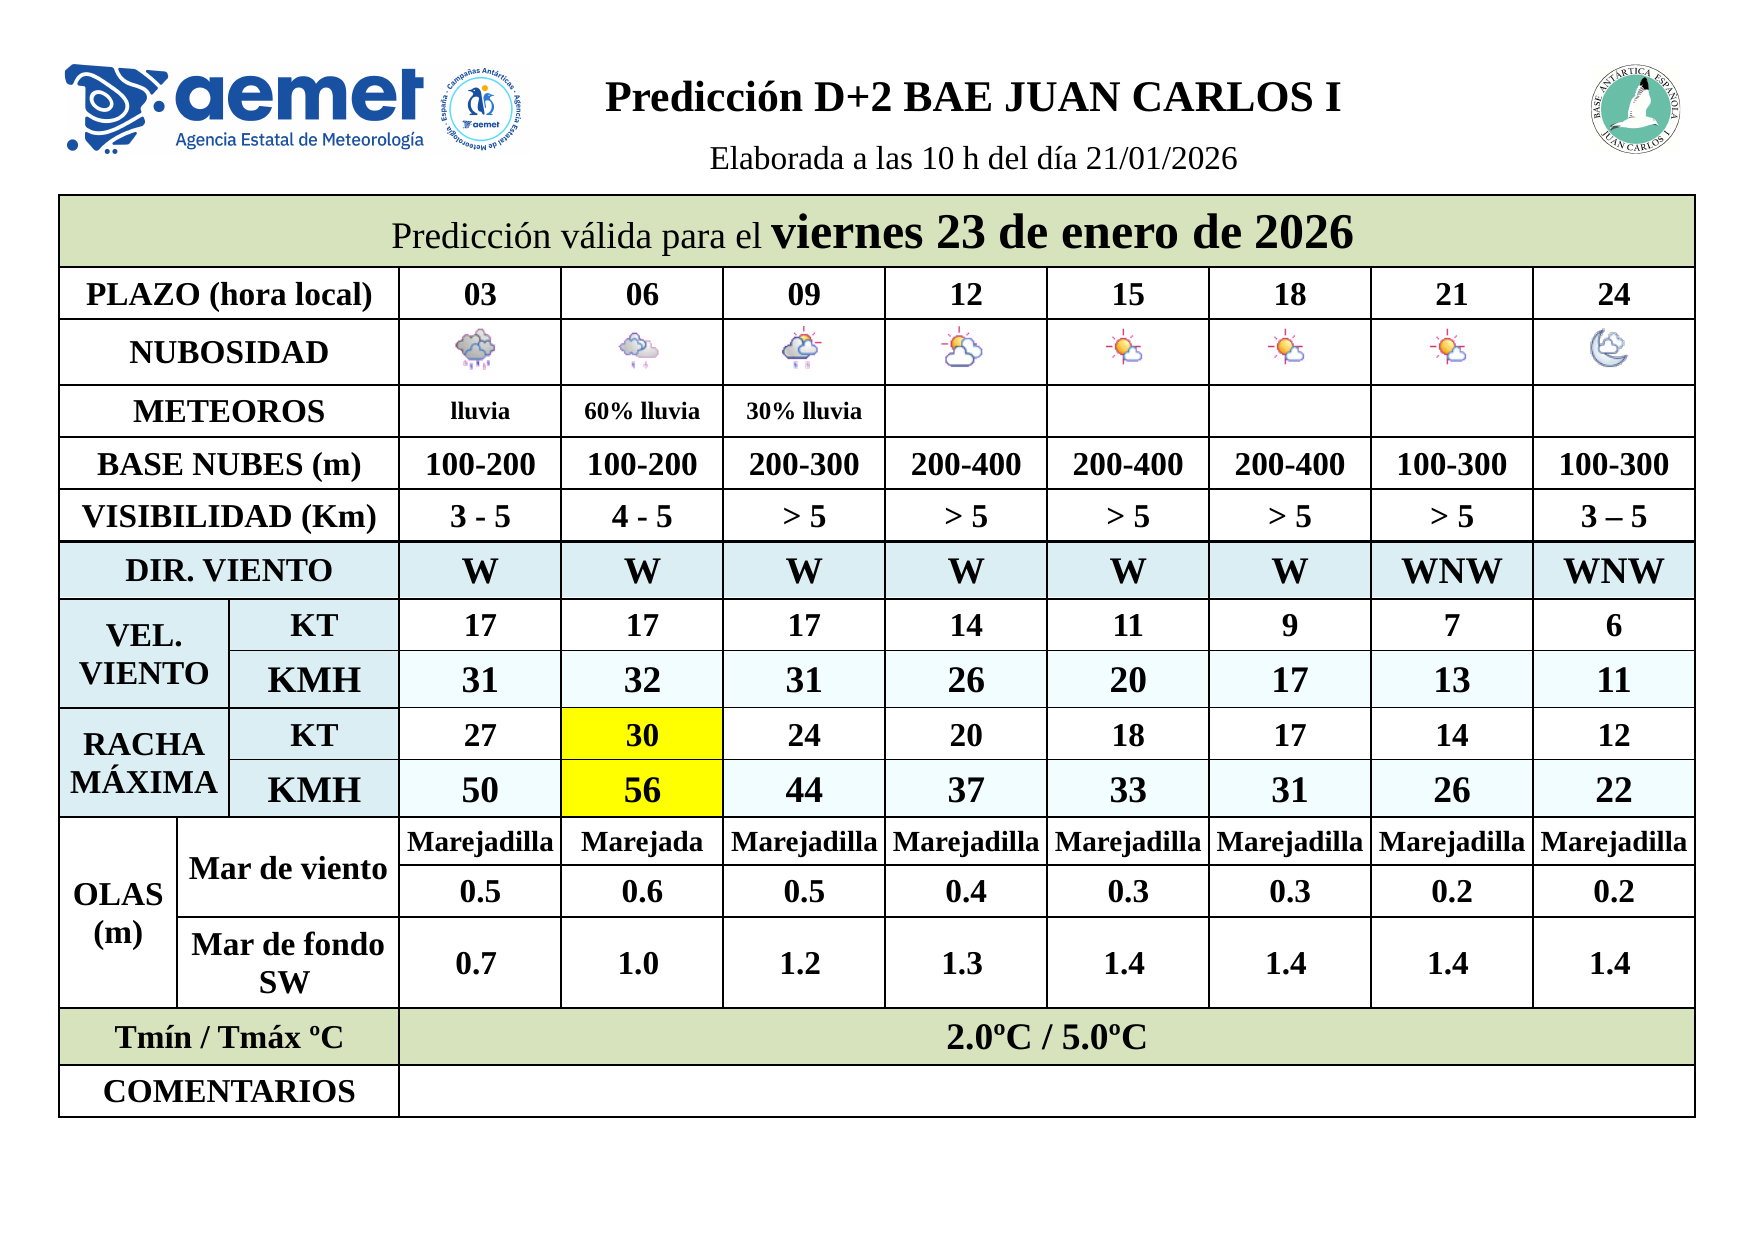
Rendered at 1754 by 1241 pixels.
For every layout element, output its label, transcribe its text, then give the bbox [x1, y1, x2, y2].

table_cell 06 [562, 268, 722, 318]
table_cell > 5 [1372, 490, 1532, 540]
table_cell 60% lluvia [562, 386, 722, 436]
table_cell 24 [724, 708, 884, 759]
table_cell 32 [562, 651, 722, 707]
table_cell BASE NUBES (m) [60, 438, 398, 488]
table_cell > 5 [886, 490, 1046, 540]
table_cell 50 [400, 760, 560, 816]
table_cell 0.5 [724, 866, 884, 916]
table_cell 0.5 [400, 866, 560, 916]
table_cell [724, 320, 884, 383]
table_cell [1048, 320, 1208, 383]
table_cell 1.4 [1210, 918, 1370, 1007]
table_cell 9 [1210, 600, 1370, 650]
table_cell W [1048, 543, 1208, 597]
table_cell RACHA MÁXIMA [60, 709, 228, 816]
table_cell 37 [886, 760, 1046, 816]
table_cell 0.7 [400, 918, 560, 1007]
table_cell 26 [886, 651, 1046, 707]
table_cell [1372, 386, 1532, 436]
table_cell 14 [1372, 708, 1532, 759]
table_cell 4 - 5 [562, 490, 722, 540]
table_cell 1.0 [562, 918, 722, 1007]
table_cell WNW [1372, 543, 1532, 597]
table_cell 100-200 [562, 438, 722, 488]
table_cell 200-300 [724, 438, 884, 488]
table_cell KT [230, 709, 398, 759]
table_cell > 5 [724, 490, 884, 540]
table_cell [1372, 320, 1532, 383]
table_cell 1.4 [1048, 918, 1208, 1007]
table_cell [1210, 320, 1370, 383]
table_cell 0.2 [1372, 866, 1532, 916]
table_cell 1.2 [724, 918, 884, 1007]
table_cell W [886, 543, 1046, 597]
table_cell 3 - 5 [400, 490, 560, 540]
table_cell Marejadilla [1210, 818, 1370, 864]
table_cell 1.3 [886, 918, 1046, 1007]
table_cell [886, 320, 1046, 383]
table_cell 11 [1048, 600, 1208, 650]
table_cell WNW [1534, 543, 1694, 597]
table_cell VEL. VIENTO [60, 600, 228, 707]
table_cell METEOROS [60, 386, 398, 436]
table_cell 22 [1534, 760, 1694, 816]
table_cell 7 [1372, 600, 1532, 650]
table_cell [562, 320, 722, 383]
table_cell KT [230, 600, 398, 650]
table_cell 0.2 [1534, 866, 1694, 916]
table_cell 6 [1534, 600, 1694, 650]
table_cell 12 [886, 268, 1046, 318]
table_cell KMH [230, 651, 398, 707]
table_cell KMH [230, 760, 398, 816]
table_cell [400, 320, 560, 383]
table_cell DIR. VIENTO [60, 543, 398, 597]
table_cell 17 [724, 600, 884, 650]
table_cell [1534, 386, 1694, 436]
table_cell 26 [1372, 760, 1532, 816]
table_cell 20 [1048, 651, 1208, 707]
table_cell 0.3 [1210, 866, 1370, 916]
table_cell 200-400 [1210, 438, 1370, 488]
table_cell Elaborada a las 10 h del día 21/01/2026 [537, 133, 1410, 182]
table_cell [400, 1066, 1694, 1116]
table_cell W [1210, 543, 1370, 597]
picture [1590, 64, 1681, 154]
table_cell Marejadilla [1048, 818, 1208, 864]
table_cell > 5 [1210, 490, 1370, 540]
table_cell VISIBILIDAD (Km) [60, 490, 398, 540]
table_cell 1.4 [1534, 918, 1694, 1007]
table_cell 17 [1210, 708, 1370, 759]
table_cell W [562, 543, 722, 597]
table_cell Mar de viento [178, 818, 398, 916]
table_cell 100-300 [1534, 438, 1694, 488]
table_cell 44 [724, 760, 884, 816]
table_cell 30% lluvia [724, 386, 884, 436]
table_cell 17 [562, 600, 722, 650]
table_cell 31 [1210, 760, 1370, 816]
table_cell [1210, 386, 1370, 436]
table_cell Marejada [562, 818, 722, 864]
table_cell 18 [1210, 268, 1370, 318]
table_cell 27 [400, 708, 560, 759]
table_cell 03 [400, 268, 560, 318]
table_cell 21 [1372, 268, 1532, 318]
table_cell W [724, 543, 884, 597]
table_cell 200-400 [886, 438, 1046, 488]
table_cell Marejadilla [1534, 818, 1694, 864]
table_cell [1048, 386, 1208, 436]
table_cell 11 [1534, 651, 1694, 707]
table_header [1410, 59, 1694, 182]
picture [615, 326, 660, 371]
table_cell PLAZO (hora local) [60, 268, 398, 318]
table_cell 200-400 [1048, 438, 1208, 488]
picture [1587, 326, 1632, 371]
table_cell 15 [1048, 268, 1208, 318]
table_cell W [400, 543, 560, 597]
table_cell 100-200 [400, 438, 560, 488]
table_cell 56 [562, 760, 722, 816]
table_cell 17 [400, 600, 560, 650]
table_cell 2.0ºC / 5.0ºC [400, 1009, 1694, 1064]
table_cell 12 [1534, 708, 1694, 759]
table_cell Tmín / Tmáx ºC [60, 1009, 398, 1064]
picture [939, 326, 984, 371]
picture [1263, 326, 1308, 371]
table_cell Marejadilla [886, 818, 1046, 864]
table_cell 20 [886, 708, 1046, 759]
table_cell 13 [1372, 651, 1532, 707]
table_cell NUBOSIDAD [60, 320, 398, 383]
table_header Predicción D+2 BAE JUAN CARLOS I [537, 59, 1410, 133]
table_cell 14 [886, 600, 1046, 650]
picture [64, 64, 532, 154]
table_cell 31 [400, 651, 560, 707]
picture [1101, 326, 1146, 371]
picture [1425, 326, 1470, 371]
table_header Predicción válida para el viernes 23 de enero de 2026 [60, 196, 1694, 266]
table_cell 30 [562, 708, 722, 759]
table_cell Marejadilla [400, 818, 560, 864]
picture [453, 326, 499, 371]
table_cell 0.6 [562, 866, 722, 916]
table_cell 0.3 [1048, 866, 1208, 916]
table_cell 18 [1048, 708, 1208, 759]
table_cell Mar de fondo SW [178, 918, 398, 1007]
table_cell [1534, 320, 1694, 383]
table_cell 3 – 5 [1534, 490, 1694, 540]
table_cell 1.4 [1372, 918, 1532, 1007]
table_cell OLAS (m) [60, 818, 176, 1007]
table_cell 31 [724, 651, 884, 707]
picture [777, 326, 823, 371]
table_header [59, 59, 537, 182]
table_cell lluvia [400, 386, 560, 436]
table_cell 33 [1048, 760, 1208, 816]
table_cell COMENTARIOS [60, 1066, 398, 1116]
table_cell 09 [724, 268, 884, 318]
table_cell Marejadilla [1372, 818, 1532, 864]
table_cell 100-300 [1372, 438, 1532, 488]
table_cell > 5 [1048, 490, 1208, 540]
table_cell 0.4 [886, 866, 1046, 916]
table_cell 17 [1210, 651, 1370, 707]
table_cell Marejadilla [724, 818, 884, 864]
table_cell [886, 386, 1046, 436]
table_cell 24 [1534, 268, 1694, 318]
